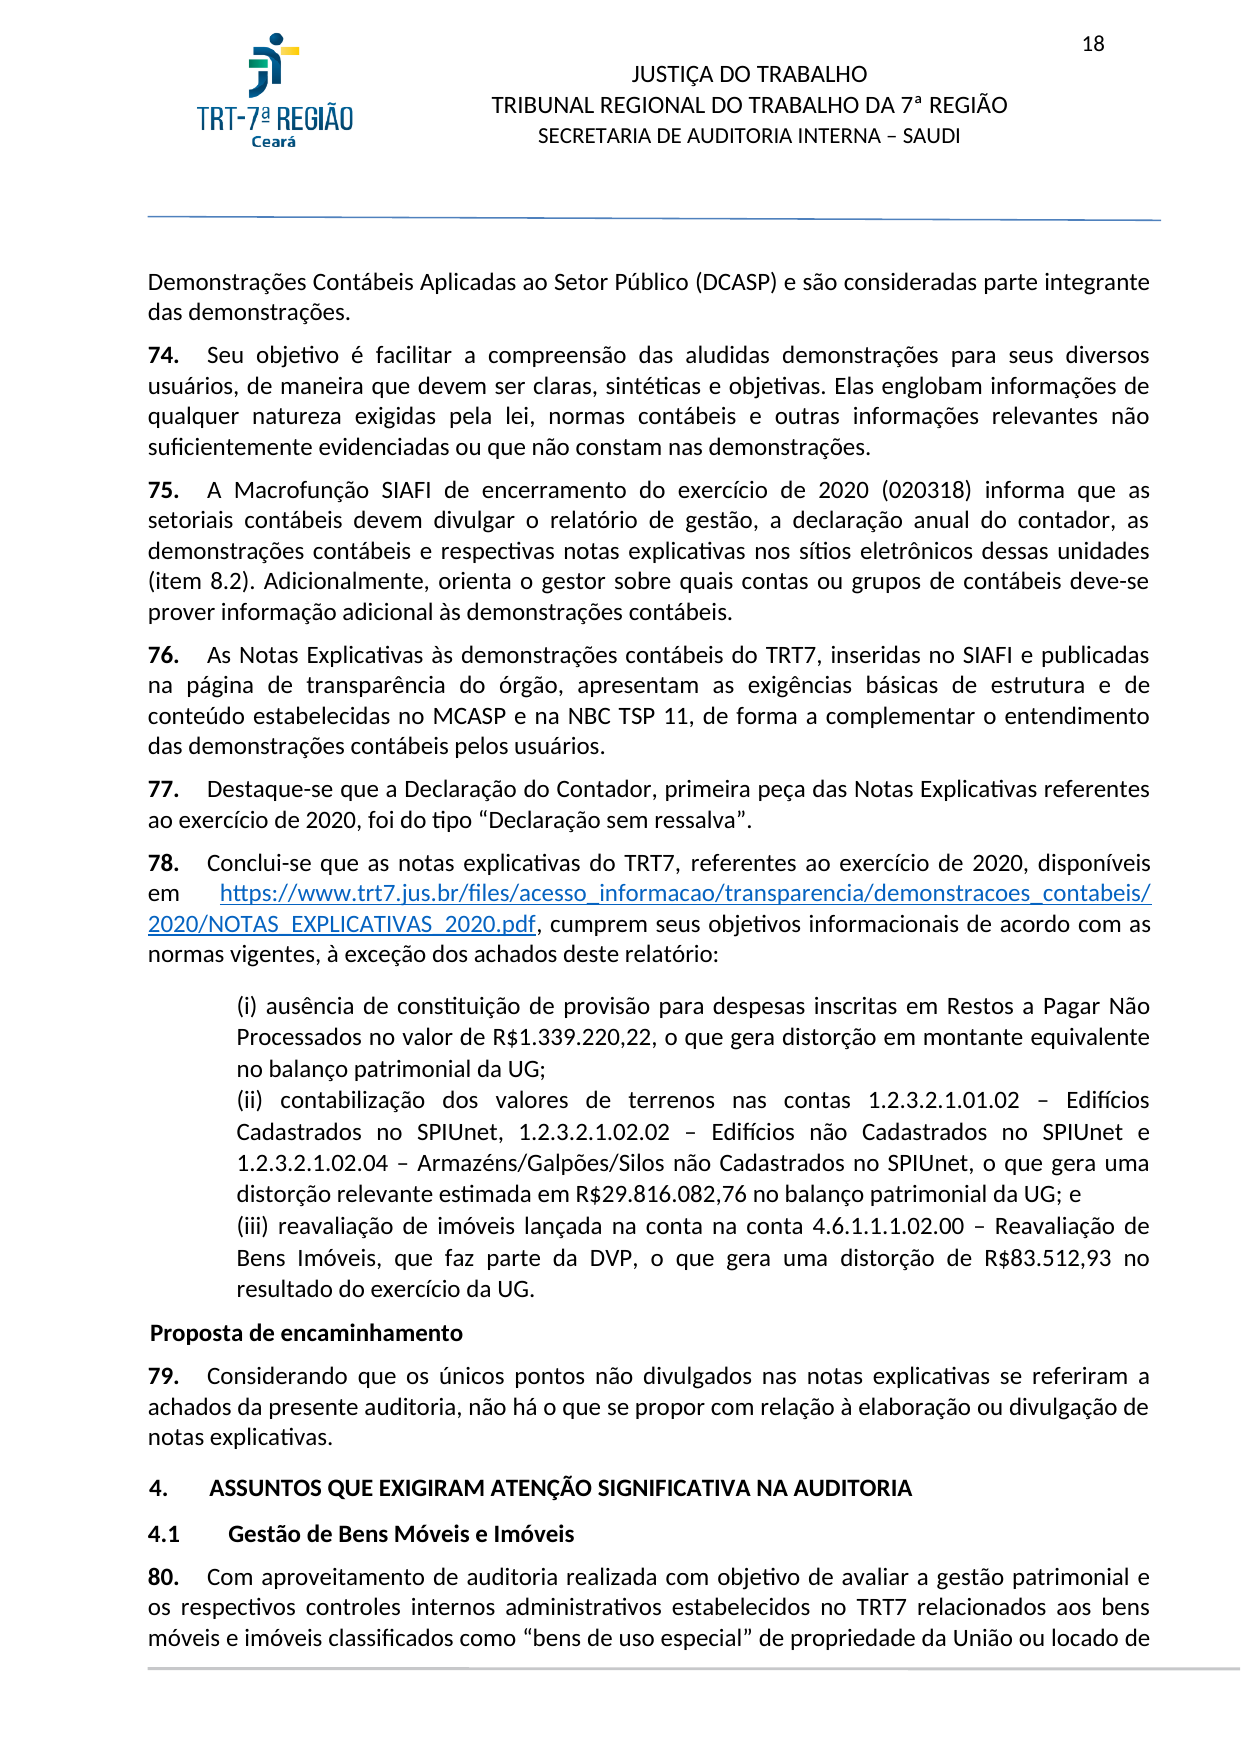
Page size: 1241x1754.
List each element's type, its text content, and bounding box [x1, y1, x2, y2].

list Conclui-se que as notas explicativas do TRT7, referentes ao exercício de 2020, disponíveis em https://www.trt7.jus.br/files/acesso_informacao/transparencia/demonstracoes_contabeis/2020/NOTAS_EXPLICATIVAS_2020.pdf, cumprem seus objetivos informacionais de acordo com as normas vigentes, à exceção dos achados deste relatório: [148, 847, 1152, 969]
list Destaque-se que a Declaração do Contador, primeira peça das Notas Explicativas referentes ao exercício de 2020, foi do tipo “Declaração sem ressalva”. [148, 773, 1152, 834]
list Considerando que os únicos pontos não divulgados nas notas explicativas se referiram a achados da presente auditoria, não há o que se propor com relação à elaboração ou divulgação de notas explicativas. [148, 1360, 1152, 1452]
list A Macrofunção SIAFI de encerramento do exercício de 2020 (020318) informa que as setoriais contábeis devem divulgar o relatório de gestão, a declaração anual do contador, as demonstrações contábeis e respectivas notas explicativas nos sítios eletrônicos dessas unidades (item 8.2). Adicionalmente, orienta o gestor sobre quais contas ou grupos de contábeis deve-se prover informação adicional às demonstrações contábeis. [148, 474, 1152, 626]
list Com aproveitamento de auditoria realizada com objetivo de avaliar a gestão patrimonial e os respectivos controles internos administrativos estabelecidos no TRT7 relacionados aos bens móveis e imóveis classificados como “bens de uso especial” de propriedade da União ou locado de [148, 1561, 1152, 1652]
list Seu objetivo é facilitar a compreensão das aludidas demonstrações para seus diversos usuários, de maneira que devem ser claras, sintéticas e objetivas. Elas englobam informações de qualquer natureza exigidas pela lei, normas contábeis e outras informações relevantes não suficientemente evidenciadas ou que não constam nas demonstrações. [148, 339, 1152, 461]
text 4.1 Gestão de Bens Móveis e Imóveis [148, 1518, 1152, 1548]
text Proposta de encaminhamento [149, 1317, 1152, 1348]
list As Notas Explicativas às demonstrações contábeis do TRT7, inseridas no SIAFI e publicadas na página de transparência do órgão, apresentam as exigências básicas de estrutura e de conteúdo estabelecidas no MCASP e na NBC TSP 11, de forma a complementar o entendimento das demonstrações contábeis pelos usuários. [148, 639, 1152, 761]
text (i) ausência de constituição de provisão para despesas inscritas em Restos a Pagar Não Processados no valor de R$1.339.220,22, o que gera distorção em montante equivalente no balanço patrimonial da UG; [236, 990, 1152, 1083]
picture [181, 30, 363, 154]
list ASSUNTOS QUE EXIGIRAM ATENÇÃO SIGNIFICATIVA NA AUDITORIA [149, 1472, 1152, 1503]
list Demonstrações Contábeis Aplicadas ao Setor Público (DCASP) e são consideradas parte integrante das demonstrações. [148, 266, 1152, 327]
text (iii) reavaliação de imóveis lançada na conta na conta 4.6.1.1.1.02.00 – Reavaliação de Bens Imóveis, que faz parte da DVP, o que gera uma distorção de R$83.512,93 no resultado do exercício da UG. [236, 1211, 1152, 1304]
text (ii) contabilização dos valores de terrenos nas contas 1.2.3.2.1.01.02 – Edifícios Cadastrados no SPIUnet, 1.2.3.2.1.02.02 – Edifícios não Cadastrados no SPIUnet e 1.2.3.2.1.02.04 – Armazéns/Galpões/Silos não Cadastrados no SPIUnet, o que gera uma distorção relevante estimada em R$29.816.082,76 no balanço patrimonial da UG; e [236, 1084, 1152, 1209]
